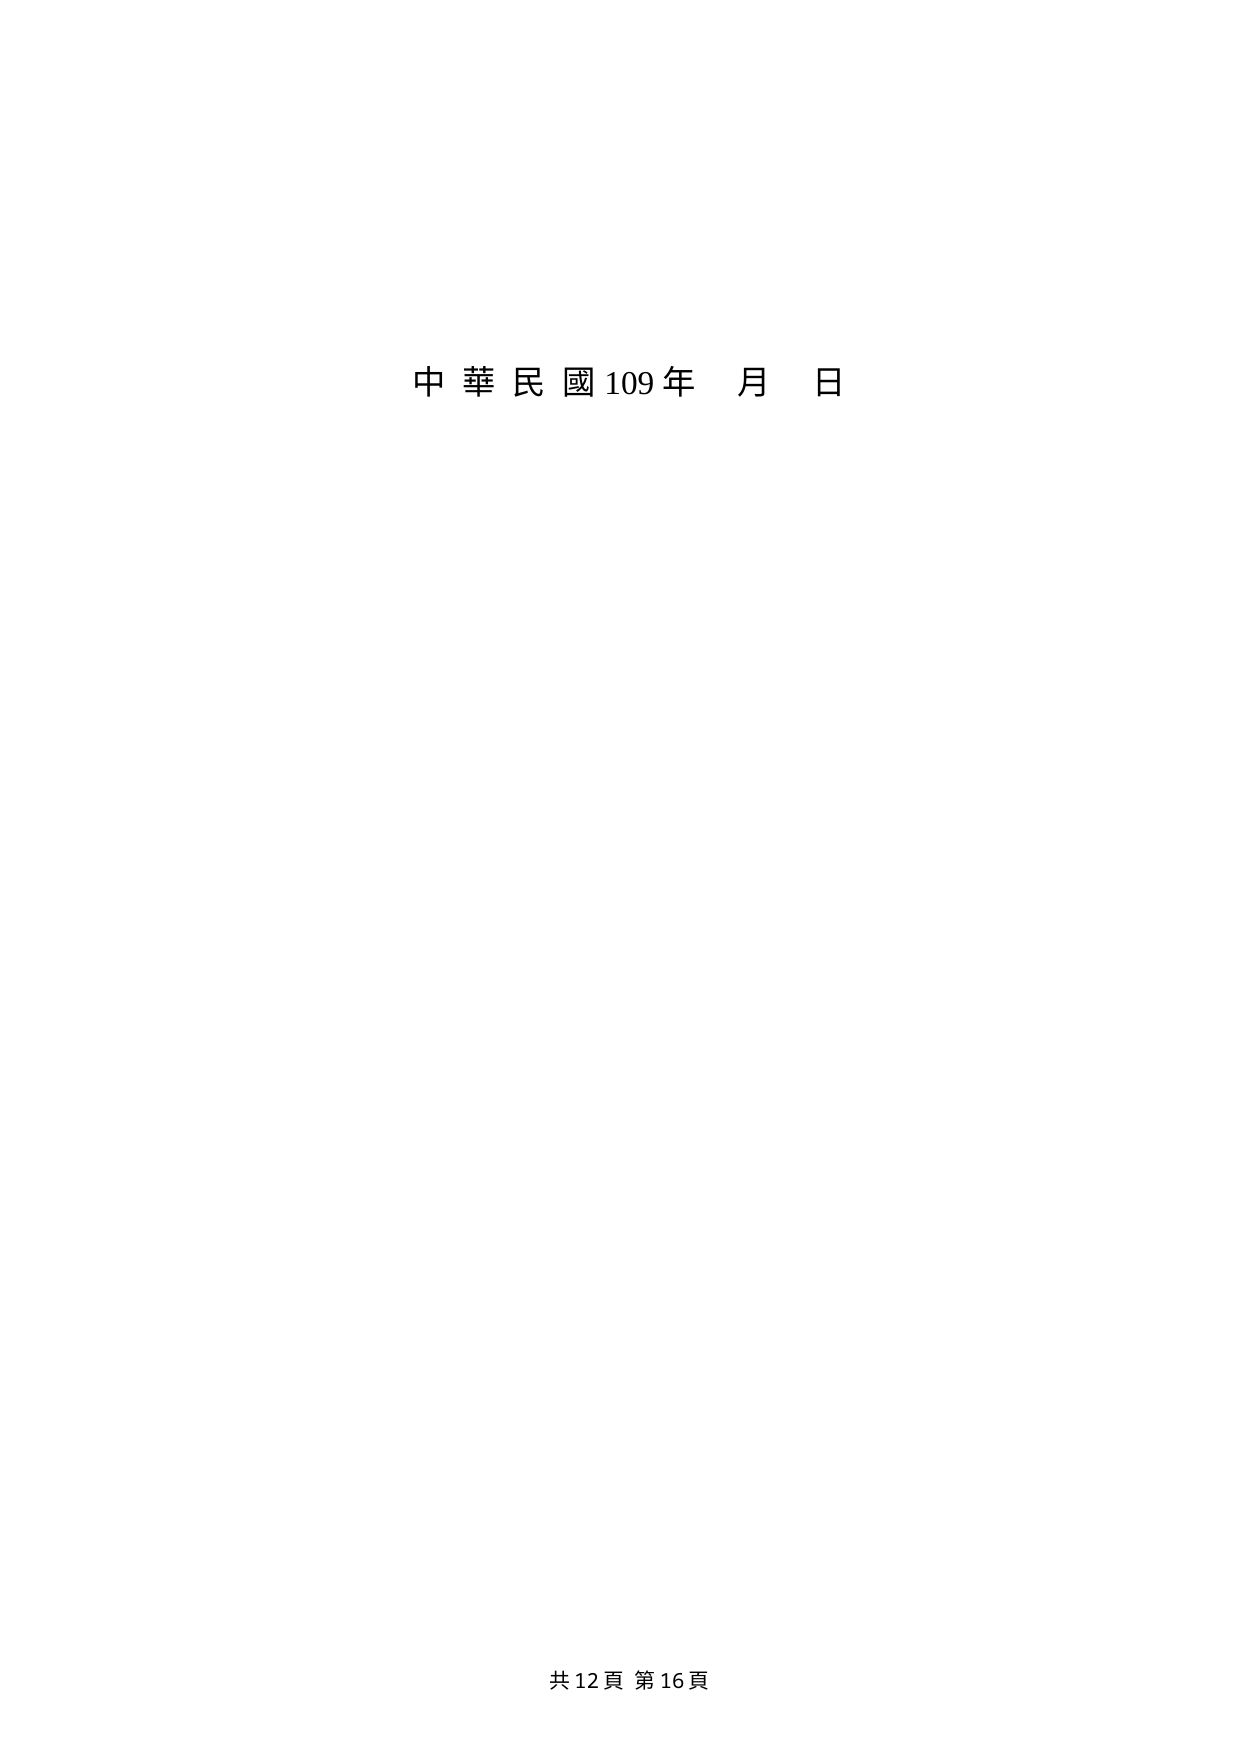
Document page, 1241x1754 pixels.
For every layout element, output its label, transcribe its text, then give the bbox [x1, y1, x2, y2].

text 中 華 民 國 109 年 月 日 [106, 338, 1152, 401]
